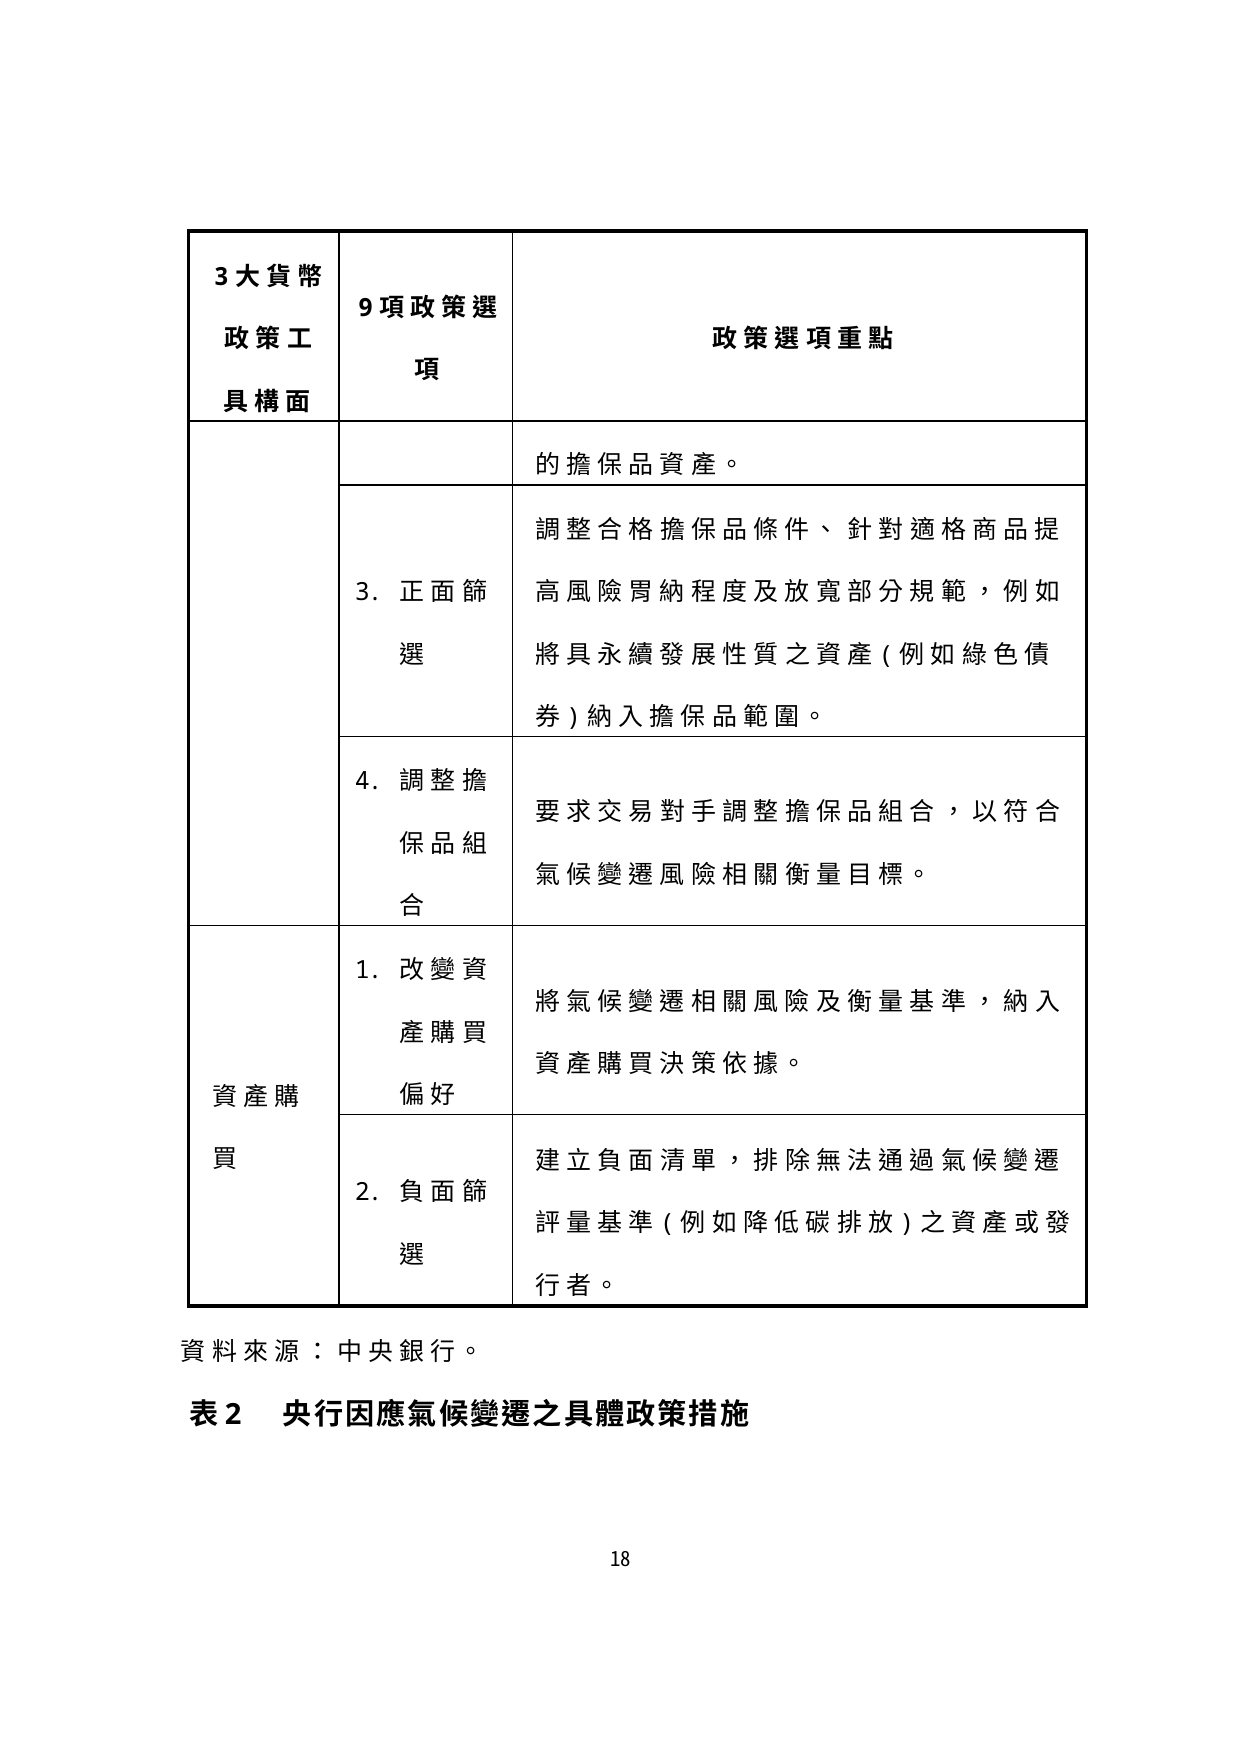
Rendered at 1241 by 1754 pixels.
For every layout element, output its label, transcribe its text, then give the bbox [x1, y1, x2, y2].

table_cell 正面篩選 [340, 486, 512, 736]
text 資料來源：中央銀行。 [177, 1307, 1063, 1370]
table_cell 將氣候變遷相關風險及衡量基準，納入資產購買決策依據。 [513, 926, 1085, 1114]
table_header 政策選項重點 [513, 233, 1085, 420]
table_cell 的擔保品資產。 [513, 422, 1085, 484]
table_cell 改變資產購買偏好 [340, 926, 512, 1114]
table_header 3大貨幣政策工具構面 [190, 233, 338, 420]
text 表2 央行因應氣候變遷之具體政策措施 [179, 1370, 1063, 1432]
table_cell 負面篩選 [340, 1115, 512, 1304]
table_cell [190, 422, 338, 924]
table_cell 調整擔保品組合 [340, 737, 512, 924]
table_header 9項政策選項 [340, 233, 512, 420]
table_cell 建立負面清單，排除無法通過氣候變遷評量基準(例如降低碳排放)之資產或發行者。 [513, 1115, 1085, 1304]
table_cell 資產購買 [190, 926, 338, 1304]
table_cell 調整合格擔保品條件、針對適格商品提高風險胃納程度及放寬部分規範，例如將具永續發展性質之資產(例如綠色債券)納入擔保品範圍。 [513, 486, 1085, 736]
table_cell 要求交易對手調整擔保品組合，以符合氣候變遷風險相關衡量目標。 [513, 737, 1085, 924]
table_cell [340, 422, 512, 484]
